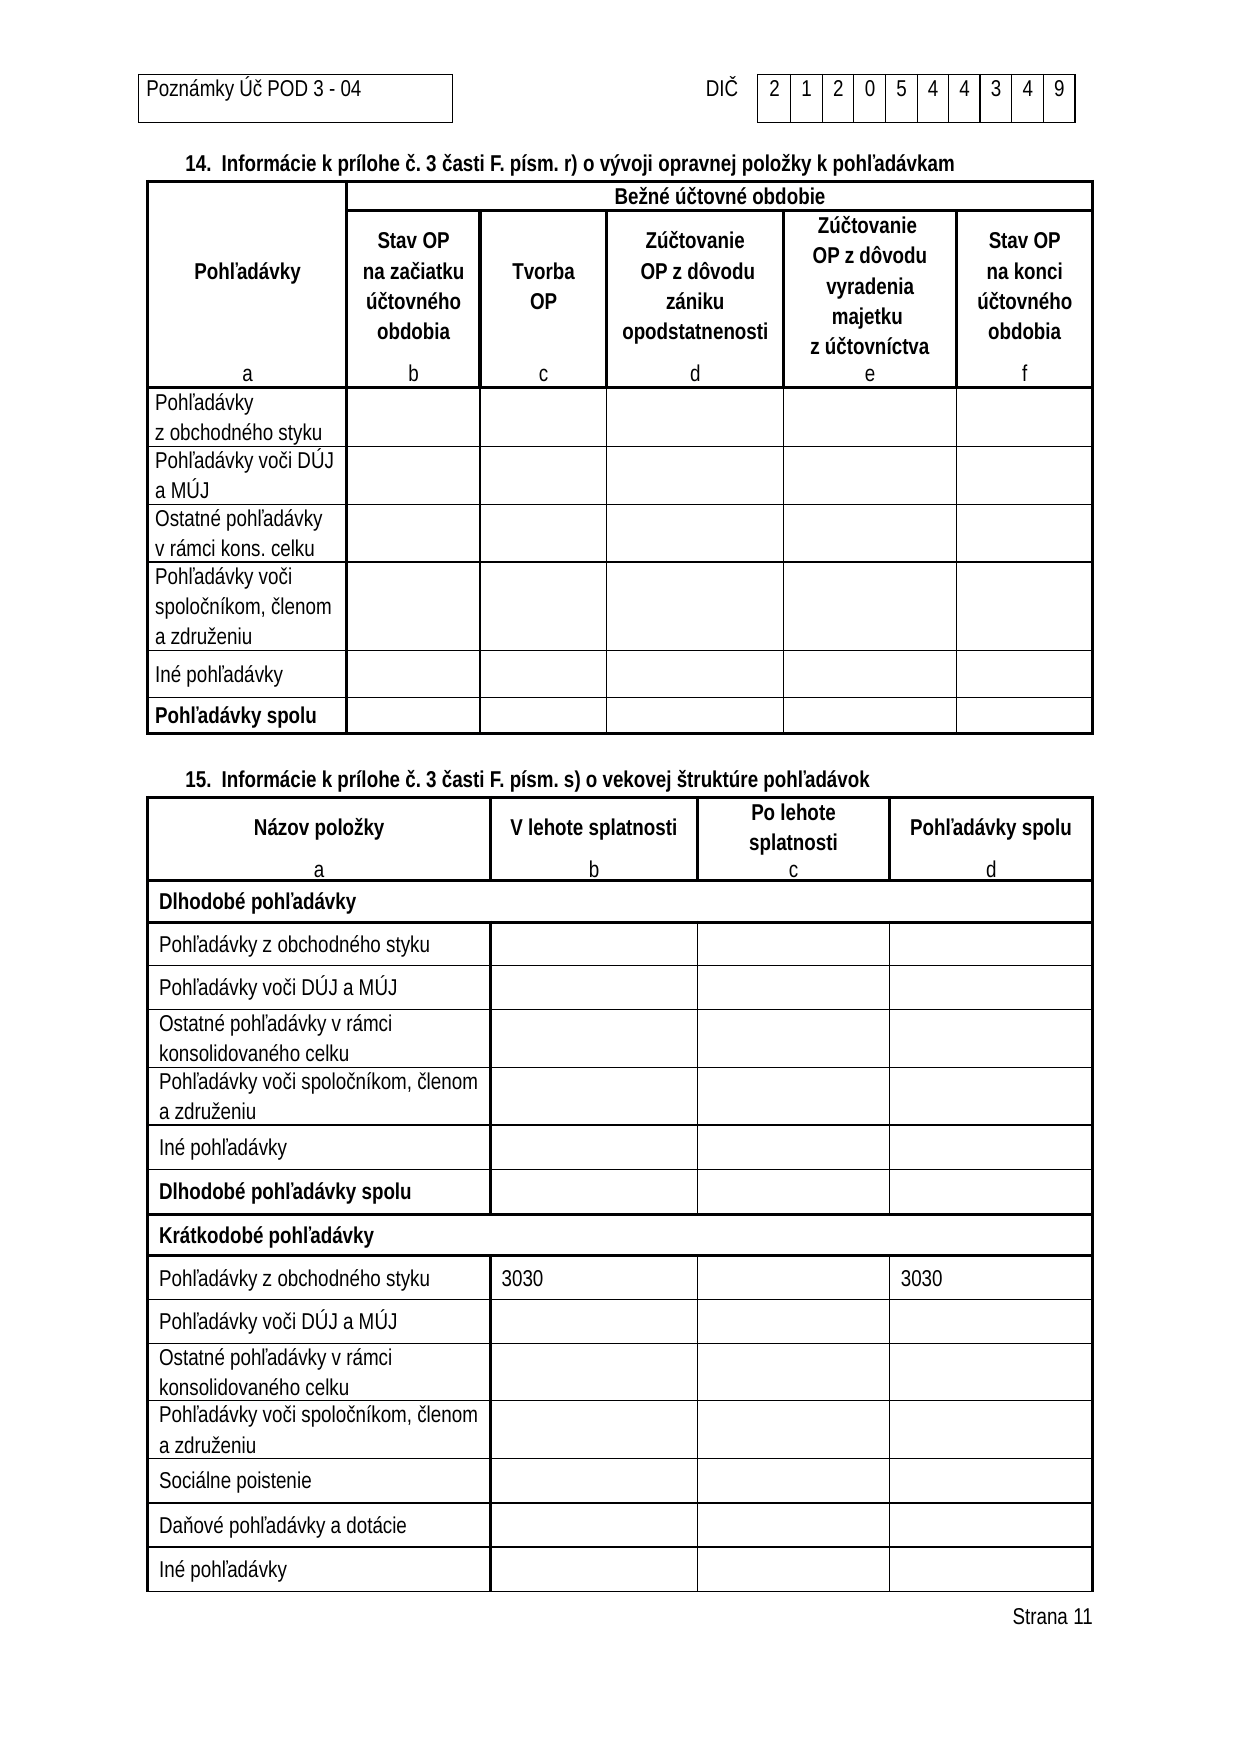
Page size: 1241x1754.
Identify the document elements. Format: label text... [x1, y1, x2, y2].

table_cell Tvorba OP [482, 212, 605, 359]
table_cell Pohľadávky z obchodného styku [149, 924, 489, 965]
table_cell Pohľadávky voči spoločníkom, členom a združeniu [149, 1401, 489, 1458]
table_cell [492, 924, 697, 965]
table_cell c [482, 360, 605, 386]
title Informácie k prílohe č. 3 časti F. písm. s) o vekovej štruktúre pohľadávok [185, 766, 1093, 792]
table_cell [492, 1010, 697, 1067]
table_cell Pohľadávky spolu [149, 698, 345, 732]
table_cell [890, 924, 1091, 965]
table_cell [492, 1504, 697, 1546]
table_cell a [149, 856, 489, 879]
table_cell [890, 1401, 1091, 1458]
table_cell [492, 1401, 697, 1458]
table_cell e [785, 360, 955, 386]
table_cell [348, 651, 479, 697]
table_cell Pohľadávky voči spoločníkom, členom a združeniu [149, 563, 345, 649]
table_cell [957, 505, 1091, 561]
table_cell Zúčtovanie OP z dôvodu zániku opodstatnenosti [608, 212, 782, 359]
table_cell [492, 1548, 697, 1591]
table_cell Sociálne poistenie [149, 1459, 489, 1502]
table_cell Iné pohľadávky [149, 1126, 489, 1168]
table_cell [957, 563, 1091, 649]
table_cell [698, 1257, 889, 1298]
table_cell [698, 1068, 889, 1124]
table_cell [698, 1300, 889, 1343]
table_cell Pohľadávky voči spoločníkom, členom a združeniu [149, 1068, 489, 1124]
table_cell [492, 1459, 697, 1502]
table_cell [492, 1126, 697, 1168]
table_cell b [348, 360, 478, 386]
table_cell [890, 1010, 1091, 1067]
table_cell [492, 1300, 697, 1343]
table_header Bežné účtovné obdobie [348, 183, 1091, 209]
table_cell d [891, 856, 1091, 879]
table_cell [890, 1504, 1091, 1546]
table_cell [698, 1344, 889, 1400]
table_cell Pohľadávky voči DÚJ a MÚJ [149, 966, 489, 1009]
table_cell [698, 924, 889, 965]
table_cell [698, 1459, 889, 1502]
table_cell Ostatné pohľadávky v rámci kons. celku [149, 505, 345, 561]
table_cell [698, 1504, 889, 1546]
table_cell [698, 1126, 889, 1168]
table_cell 3030 [890, 1257, 1091, 1298]
table_cell [784, 698, 956, 732]
table_cell Pohľadávky z obchodného styku [149, 389, 345, 446]
table_cell b [492, 856, 696, 879]
table_cell [492, 1344, 697, 1400]
table_cell [698, 1401, 889, 1458]
table_cell [607, 563, 783, 649]
table_cell [607, 389, 783, 446]
table_cell [698, 1170, 889, 1213]
table_cell [784, 505, 956, 561]
table_cell [481, 651, 606, 697]
table_cell c [699, 856, 888, 879]
table_cell Krátkodobé pohľadávky [149, 1216, 1091, 1254]
table_cell [698, 1548, 889, 1591]
table_cell [607, 447, 783, 504]
table_cell [481, 447, 606, 504]
table_cell [957, 698, 1091, 732]
table_cell [492, 1170, 697, 1213]
table_cell [607, 698, 783, 732]
table_cell [890, 1126, 1091, 1168]
table_cell 3030 [492, 1257, 697, 1298]
table_cell [890, 1068, 1091, 1124]
table_cell [784, 389, 956, 446]
table_cell [348, 698, 479, 732]
table_cell [481, 389, 606, 446]
table_header Pohľadávky [149, 183, 345, 359]
table_cell f [958, 360, 1091, 386]
table_cell [348, 563, 479, 649]
table_cell [784, 563, 956, 649]
table_header Názov položky [149, 799, 489, 856]
table_cell [348, 389, 479, 446]
table_cell [784, 651, 956, 697]
table_cell [784, 447, 956, 504]
title Informácie k prílohe č. 3 časti F. písm. r) o vývoji opravnej položky k pohľadávkam [185, 149, 1093, 176]
table_cell Pohľadávky voči DÚJ a MÚJ [149, 447, 345, 504]
table_cell Stav OP na konci účtovného obdobia [958, 212, 1091, 359]
table_cell [698, 966, 889, 1009]
table_header Pohľadávky spolu [891, 799, 1091, 856]
table_cell Ostatné pohľadávky v rámci konsolidovaného celku [149, 1344, 489, 1400]
table_cell [890, 966, 1091, 1009]
table_cell [957, 389, 1091, 446]
table_cell [607, 651, 783, 697]
table_cell [890, 1459, 1091, 1502]
table_header Po lehote splatnosti [699, 799, 888, 856]
table_cell Zúčtovanie OP z dôvodu vyradenia majetku z účtovníctva [785, 212, 955, 359]
table_cell [492, 1068, 697, 1124]
table_cell Dlhodobé pohľadávky [149, 882, 1091, 921]
table_cell Pohľadávky z obchodného styku [149, 1257, 489, 1298]
table_header V lehote splatnosti [492, 799, 696, 856]
table_cell [890, 1170, 1091, 1213]
table_cell [957, 447, 1091, 504]
table_cell Ostatné pohľadávky v rámci konsolidovaného celku [149, 1010, 489, 1067]
table_cell [481, 698, 606, 732]
table_cell [957, 651, 1091, 697]
table_cell Stav OP na začiatku účtovného obdobia [348, 212, 478, 359]
table_cell [607, 505, 783, 561]
table_cell a [149, 360, 345, 386]
table_cell [481, 505, 606, 561]
table_cell [890, 1548, 1091, 1591]
table_cell [890, 1300, 1091, 1343]
table_cell [890, 1344, 1091, 1400]
table_cell [481, 563, 606, 649]
table_cell Daňové pohľadávky a dotácie [149, 1504, 489, 1546]
table_cell [698, 1010, 889, 1067]
table_cell Iné pohľadávky [149, 651, 345, 697]
table_cell [492, 966, 697, 1009]
table_cell [348, 505, 479, 561]
table_cell [348, 447, 479, 504]
table_cell Iné pohľadávky [149, 1548, 489, 1591]
table_cell Dlhodobé pohľadávky spolu [149, 1170, 489, 1213]
table_cell Pohľadávky voči DÚJ a MÚJ [149, 1300, 489, 1343]
table_cell d [608, 360, 782, 386]
